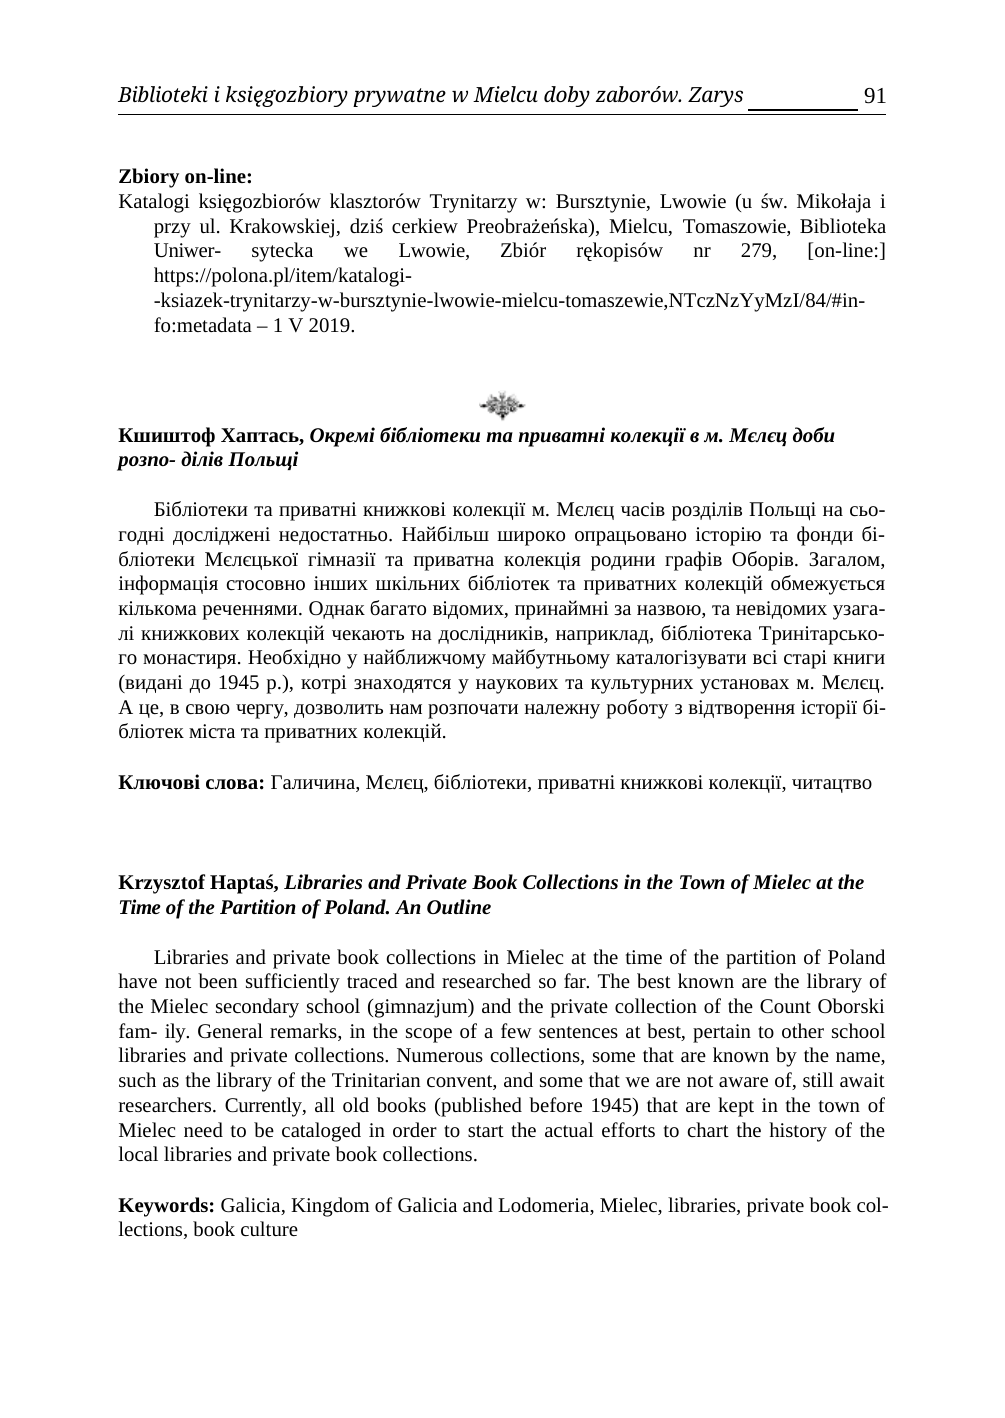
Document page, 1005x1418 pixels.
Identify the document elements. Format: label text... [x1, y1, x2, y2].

text Ключові слова: Галичина, Мєлєц, бібліотеки, приватні книжкові колекції, читацтво [118, 770, 898, 794]
text -ksiazek-trynitarzy-w-bursztynie-lwowie-mielcu-tomaszewie,NTczNzYyMzI/84/#in- fo:metadata – 1 V 2019. [153, 288, 886, 337]
text Krzysztof Haptaś, Libraries and Private Book Collections in the Town of Mielec at the Time of the Partition of Poland. An Outline [118, 870, 898, 919]
text Libraries and private book collections in Mielec at the time of the partition of Poland have not been sufficiently traced and researched so far. The best known are the library of the Mielec secondary school (gimnazjum) and the private collection of the Count Oborski fam- ily. General remarks, in the scope of a few sentences at best, pertain to other school libraries and private collections. Numerous collections, some that are known by the name, such as the library of the Trinitarian convent, and some that we are not aware of, still await researchers. Currently, all old books (published before 1945) that are kept in the town of Mielec need to be cataloged in order to start the actual efforts to chart the history of the local libraries and private book collections. [118, 945, 886, 1166]
text Zbiory on-line: [118, 164, 898, 188]
text Бібліотеки та приватні книжкові колекції м. Мєлєц часів розділів Польщі на сьо- годні досліджені недостатньо. Найбільш широко опрацьовано історію та фонди бі- бліотеки Мєлєцької гімназії та приватна колекція родини графів Оборів. Загалом, інформація стосовно інших шкільних бібліотек та приватних колекцій обмежується кількома реченнями. Однак багато відомих, принаймні за назвою, та невідомих узага- лі книжкових колекцій чекають на дослідників, наприклад, бібліотека Тринітарсько- го монастиря. Необхідно у найближчому майбутньому каталогізувати всі старi книги (виданi до 1945 р.), котрі знаходятся у наукових та культурних установах м. Мєлєц. А це, в свою чергу, дозволить нам розпочати належну роботу з відтвoрення історії бі- бліотек міста та приватних колекцій. [118, 497, 886, 743]
text Keywords: Galicia, Kingdom of Galicia and Lodomeria, Mielec, libraries, private book col- lections, book culture [118, 1193, 898, 1241]
text Katalogi księgozbiorów klasztorów Trynitarzy w: Bursztynie, Lwowie (u św. Mikołaja i przy ul. Krakowskiej, dziś cerkiew Preobrażeńska), Mielcu, Tomaszowie, Biblioteka Uniwer- sytecka we Lwowie, Zbiór rękopisów nr 279, [on-line:] https://polona.pl/item/katalogi- [118, 189, 886, 287]
text Кшиштоф Хаптась, Окремі бібліотеки та приватні колекції в м. Мєлєц доби розпо- ділів Польщі [118, 409, 898, 471]
